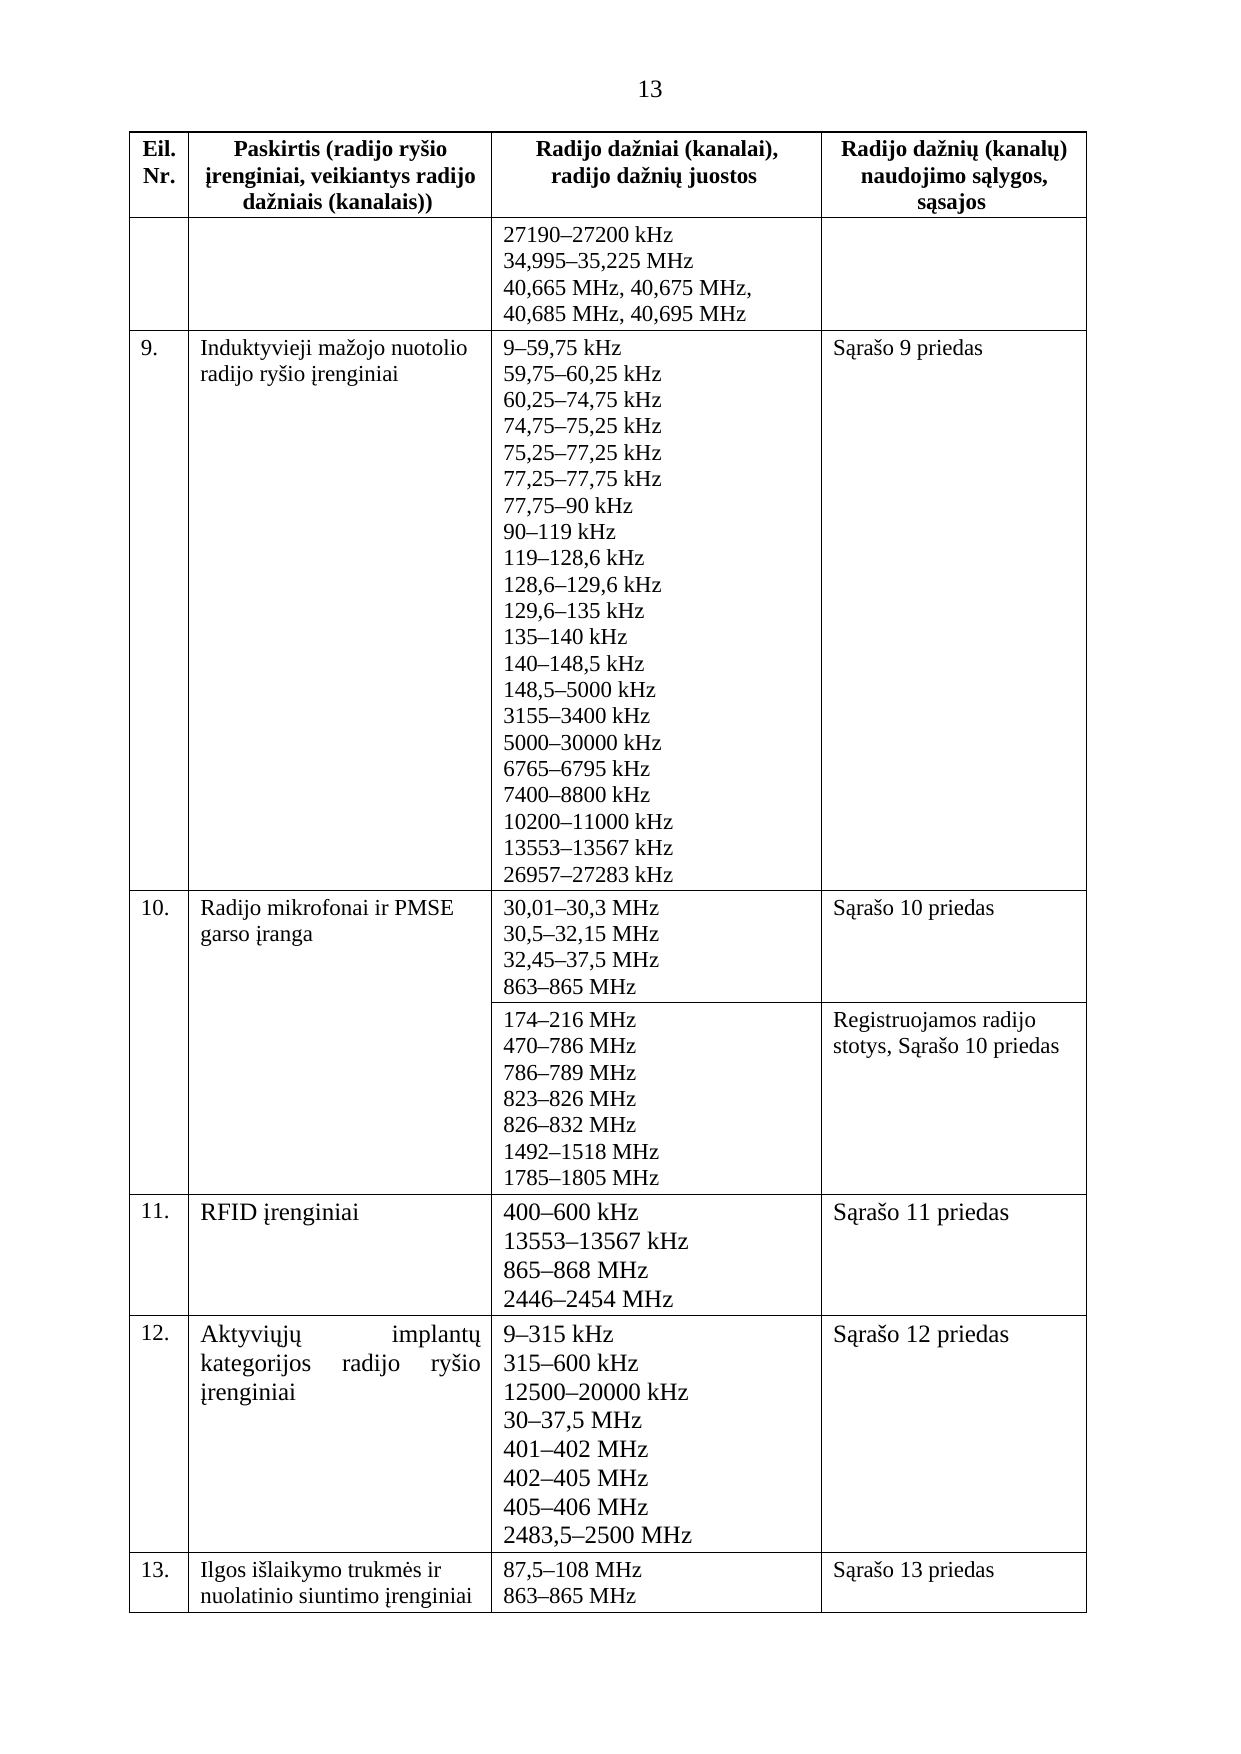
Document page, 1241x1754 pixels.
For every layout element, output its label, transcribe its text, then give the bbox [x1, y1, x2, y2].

table_cell 9. [130, 331, 188, 890]
table_cell Ilgos išlaikymo trukmės ir nuolatinio siuntimo įrenginiai [189, 1553, 491, 1612]
table_cell 27190–27200 kHz 34,995–35,225 MHz 40,665 MHz, 40,675 MHz, 40,685 MHz, 40,695 MHz [492, 218, 821, 329]
table_header Radijo dažniai (kanalai), radijo dažnių juostos [492, 133, 821, 217]
table_cell Radijo mikrofonai ir PMSE garso įranga [189, 891, 491, 1193]
table_cell [130, 218, 188, 329]
table_cell 11. [130, 1195, 188, 1315]
table_header Paskirtis (radijo ryšio įrenginiai, veikiantys radijo dažniais (kanalais)) [189, 133, 491, 217]
table_header Radijo dažnių (kanalų) naudojimo sąlygos, sąsajos [822, 133, 1086, 217]
table_cell Sąrašo 9 priedas [822, 331, 1086, 890]
table_cell 87,5–108 MHz 863–865 MHz [492, 1553, 821, 1612]
table_cell Aktyviųjų implantų kategorijos radijo ryšio įrenginiai [189, 1316, 491, 1552]
table_cell 13. [130, 1553, 188, 1612]
table_cell 9–59,75 kHz 59,75–60,25 kHz 60,25–74,75 kHz 74,75–75,25 kHz 75,25–77,25 kHz 77,25–77,75 kHz 77,75–90 kHz 90–119 kHz 119–128,6 kHz 128,6–129,6 kHz 129,6–135 kHz 135–140 kHz 140–148,5 kHz 148,5–5000 kHz 3155–3400 kHz 5000–30000 kHz 6765–6795 kHz 7400–8800 kHz 10200–11000 kHz 13553–13567 kHz 26957–27283 kHz [492, 331, 821, 890]
table_cell 9–315 kHz 315–600 kHz 12500–20000 kHz 30–37,5 MHz 401–402 MHz 402–405 MHz 405–406 MHz 2483,5–2500 MHz [492, 1316, 821, 1552]
table_cell Registruojamos radijo stotys, Sąrašo 10 priedas [822, 1003, 1086, 1193]
table_cell Sąrašo 12 priedas [822, 1316, 1086, 1552]
table_cell Sąrašo 13 priedas [822, 1553, 1086, 1612]
table_cell 400–600 kHz 13553–13567 kHz 865–868 MHz 2446–2454 MHz [492, 1195, 821, 1315]
table_cell 30,01–30,3 MHz 30,5–32,15 MHz 32,45–37,5 MHz 863–865 MHz [492, 891, 821, 1002]
table_header Eil. Nr. [130, 133, 188, 217]
table_cell RFID įrenginiai [189, 1195, 491, 1315]
table_cell 174–216 MHz 470–786 MHz 786–789 MHz 823–826 MHz 826–832 MHz 1492–1518 MHz 1785–1805 MHz [492, 1003, 821, 1193]
table_cell Sąrašo 11 priedas [822, 1195, 1086, 1315]
table_cell 12. [130, 1316, 188, 1552]
table_cell Induktyvieji mažojo nuotolio radijo ryšio įrenginiai [189, 331, 491, 890]
table_cell 10. [130, 891, 188, 1193]
table_cell [189, 218, 491, 329]
table_cell Sąrašo 10 priedas [822, 891, 1086, 1002]
table_cell [822, 218, 1086, 329]
